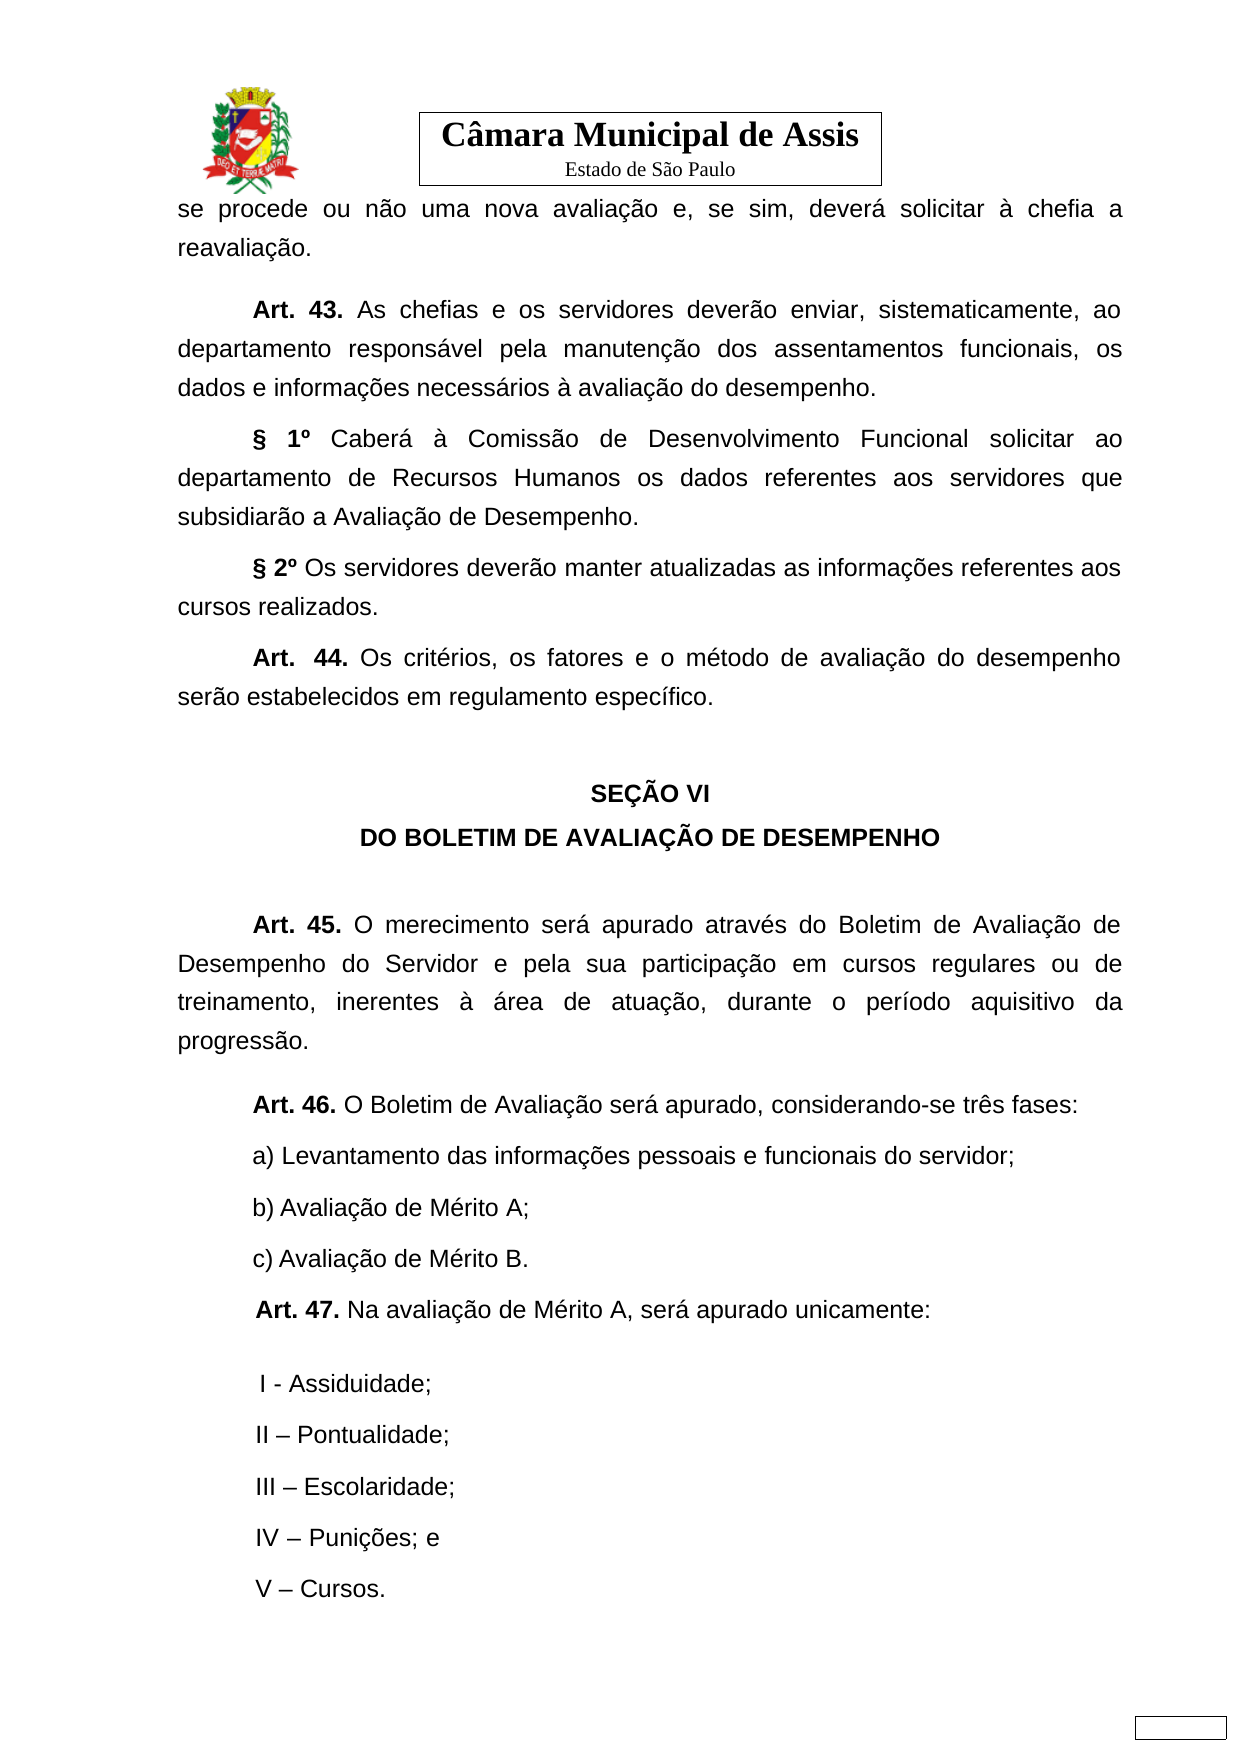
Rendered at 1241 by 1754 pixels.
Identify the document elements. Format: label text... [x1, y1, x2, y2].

text III – Escolaridade; [255, 1472, 780, 1501]
text I - Assiduidade; [252, 1369, 929, 1398]
text § 2º Os servidores deverão manter atualizadas as informações referentes aos cursos realizados. [177, 553, 1122, 620]
text Art. 44. Os critérios, os fatores e o método de avaliação do desempenho serão estabelecidos em regulamento específico. [177, 643, 1122, 710]
text V – Cursos. [255, 1574, 780, 1603]
text II – Pontualidade; [255, 1420, 780, 1449]
text Art. 47. Na avaliação de Mérito A, será apurado unicamente: [255, 1295, 1122, 1324]
list Avaliação de Mérito A; [252, 1192, 1140, 1221]
list Levantamento das informações pessoais e funcionais do servidor; [252, 1141, 1140, 1170]
text Art. 45. O merecimento será apurado através do Boletim de Avaliação de Desempenho do Servidor e pela sua participação em cursos regulares ou de treinamento, inerentes à área de atuação, durante o período aquisitivo da progressão. [177, 910, 1123, 1055]
text DO BOLETIM DE AVALIAÇÃO DE DESEMPENHO [336, 823, 964, 851]
text Art. 46. O Boletim de Avaliação será apurado, considerando-se três fases: [252, 1090, 1140, 1119]
text § 1º Caberá à Comissão de Desenvolvimento Funcional solicitar ao departamento de Recursos Humanos os dados referentes aos servidores que subsidiarão a Avaliação de Desempenho. [177, 424, 1123, 530]
list Avaliação de Mérito B. [252, 1244, 1140, 1272]
subtitle SEÇÃO VI [336, 779, 964, 808]
text Art. 43. As chefias e os servidores deverão enviar, sistematicamente, ao departamento responsável pela manutenção dos assentamentos funcionais, os dados e informações necessários à avaliação do desempenho. [177, 295, 1123, 402]
picture [202, 87, 299, 194]
text IV – Punições; e [255, 1523, 780, 1552]
text se procede ou não uma nova avaliação e, se sim, deverá solicitar à chefia a reavaliação. [177, 194, 1123, 261]
